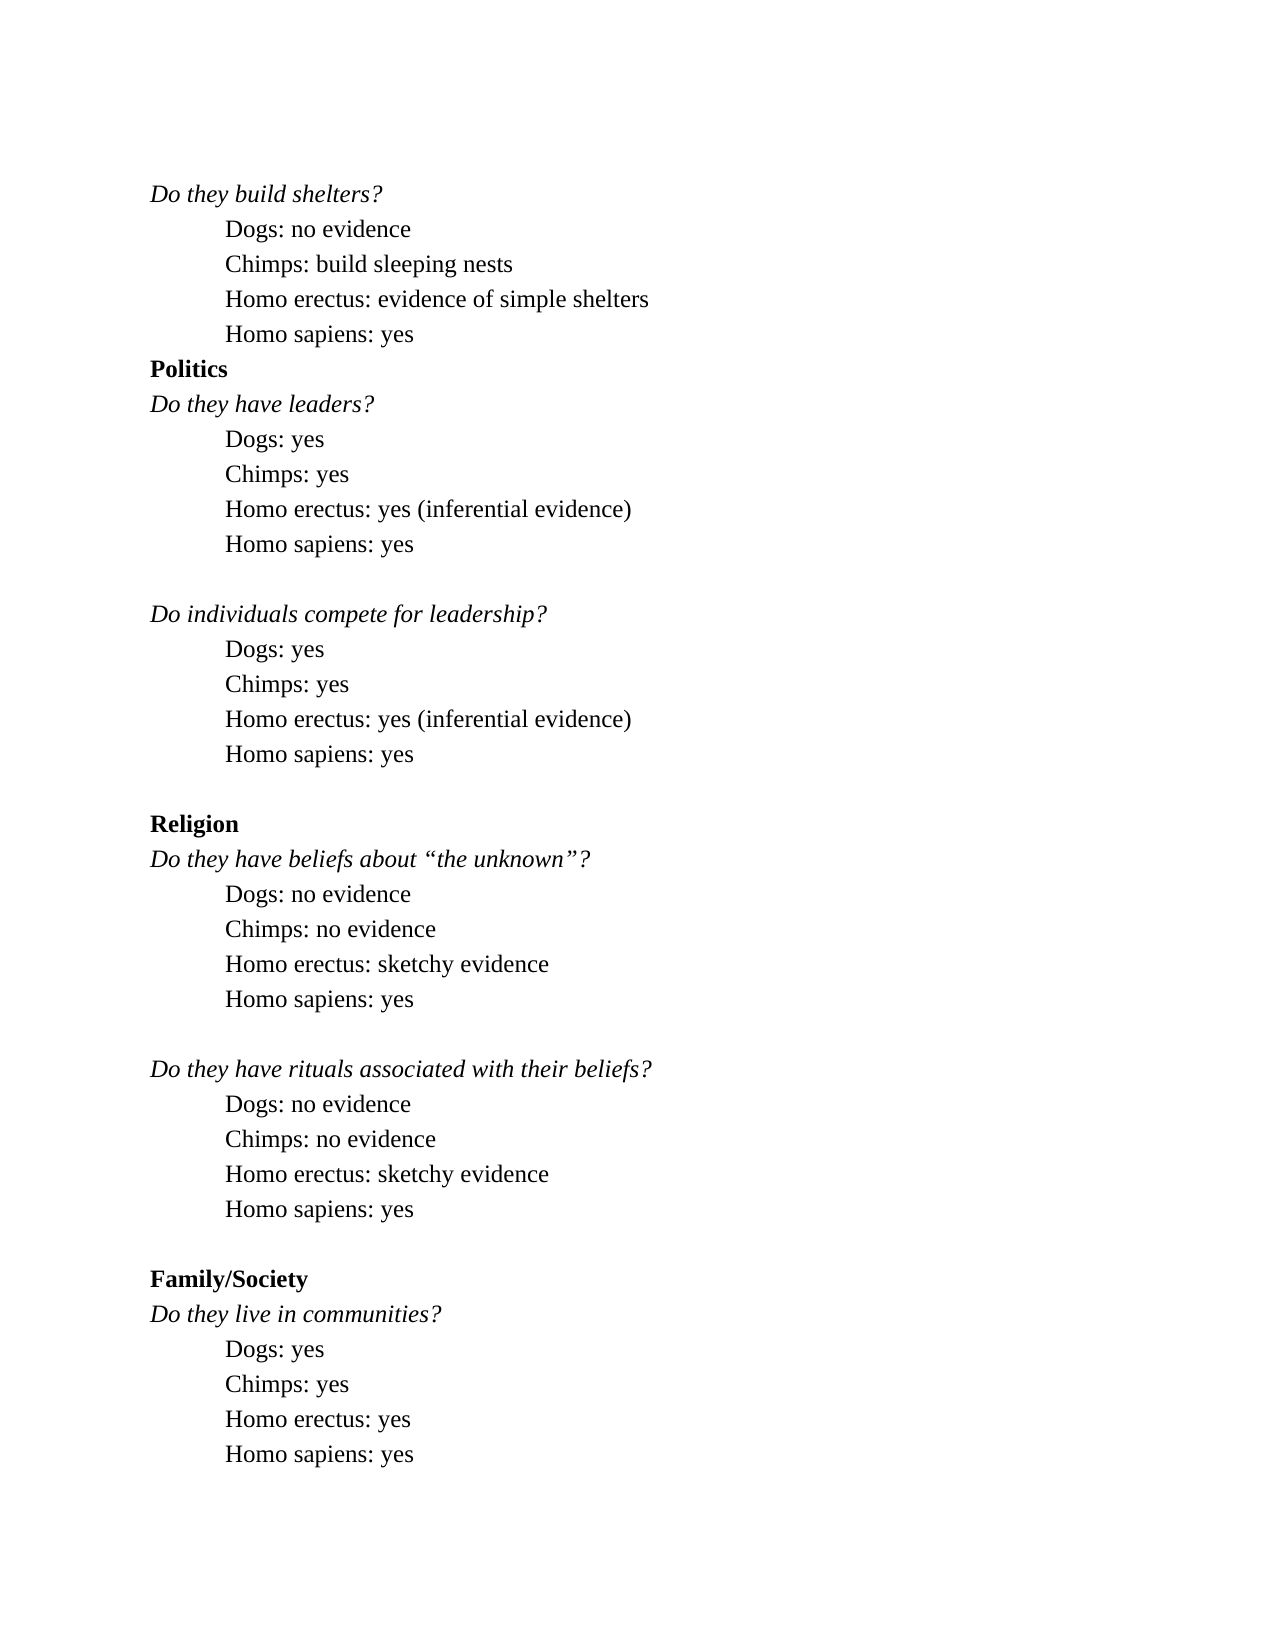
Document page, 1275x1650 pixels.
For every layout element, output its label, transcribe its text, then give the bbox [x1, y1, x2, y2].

text Homo sapiens: yes [150, 739, 1125, 767]
text Do they build shelters? [150, 179, 1125, 207]
text Dogs: yes [150, 1334, 1125, 1362]
text Homo erectus: yes (inferential evidence) [150, 704, 1125, 732]
text Chimps: yes [150, 669, 1125, 697]
text Dogs: no evidence [150, 879, 1125, 907]
text Family/Society [150, 1264, 1125, 1292]
text Do they have rituals associated with their beliefs? [150, 1054, 1125, 1082]
text Dogs: yes [150, 634, 1125, 662]
text Do individuals compete for leadership? [150, 599, 1125, 627]
text Chimps: no evidence [150, 1124, 1125, 1152]
text Do they live in communities? [150, 1299, 1125, 1327]
text Dogs: yes [150, 424, 1125, 452]
text Chimps: no evidence [150, 914, 1125, 942]
text Dogs: no evidence [150, 1089, 1125, 1117]
text Do they have leaders? [150, 389, 1125, 417]
text Homo erectus: yes (inferential evidence) [150, 494, 1125, 522]
text Chimps: build sleeping nests [150, 249, 1125, 277]
text Dogs: no evidence [150, 214, 1125, 242]
text Chimps: yes [150, 459, 1125, 487]
text Homo sapiens: yes [150, 319, 1125, 347]
text Homo sapiens: yes [150, 984, 1125, 1012]
text Politics [150, 354, 1125, 382]
text Homo sapiens: yes [150, 1439, 1125, 1467]
text Do they have beliefs about “the unknown”? [150, 844, 1125, 872]
text Homo sapiens: yes [150, 529, 1125, 557]
text Homo erectus: sketchy evidence [150, 949, 1125, 977]
text Homo erectus: yes [150, 1404, 1125, 1432]
text Chimps: yes [150, 1369, 1125, 1397]
text Religion [150, 809, 1125, 837]
text Homo sapiens: yes [150, 1194, 1125, 1222]
text Homo erectus: sketchy evidence [150, 1159, 1125, 1187]
text Homo erectus: evidence of simple shelters [150, 284, 1125, 312]
